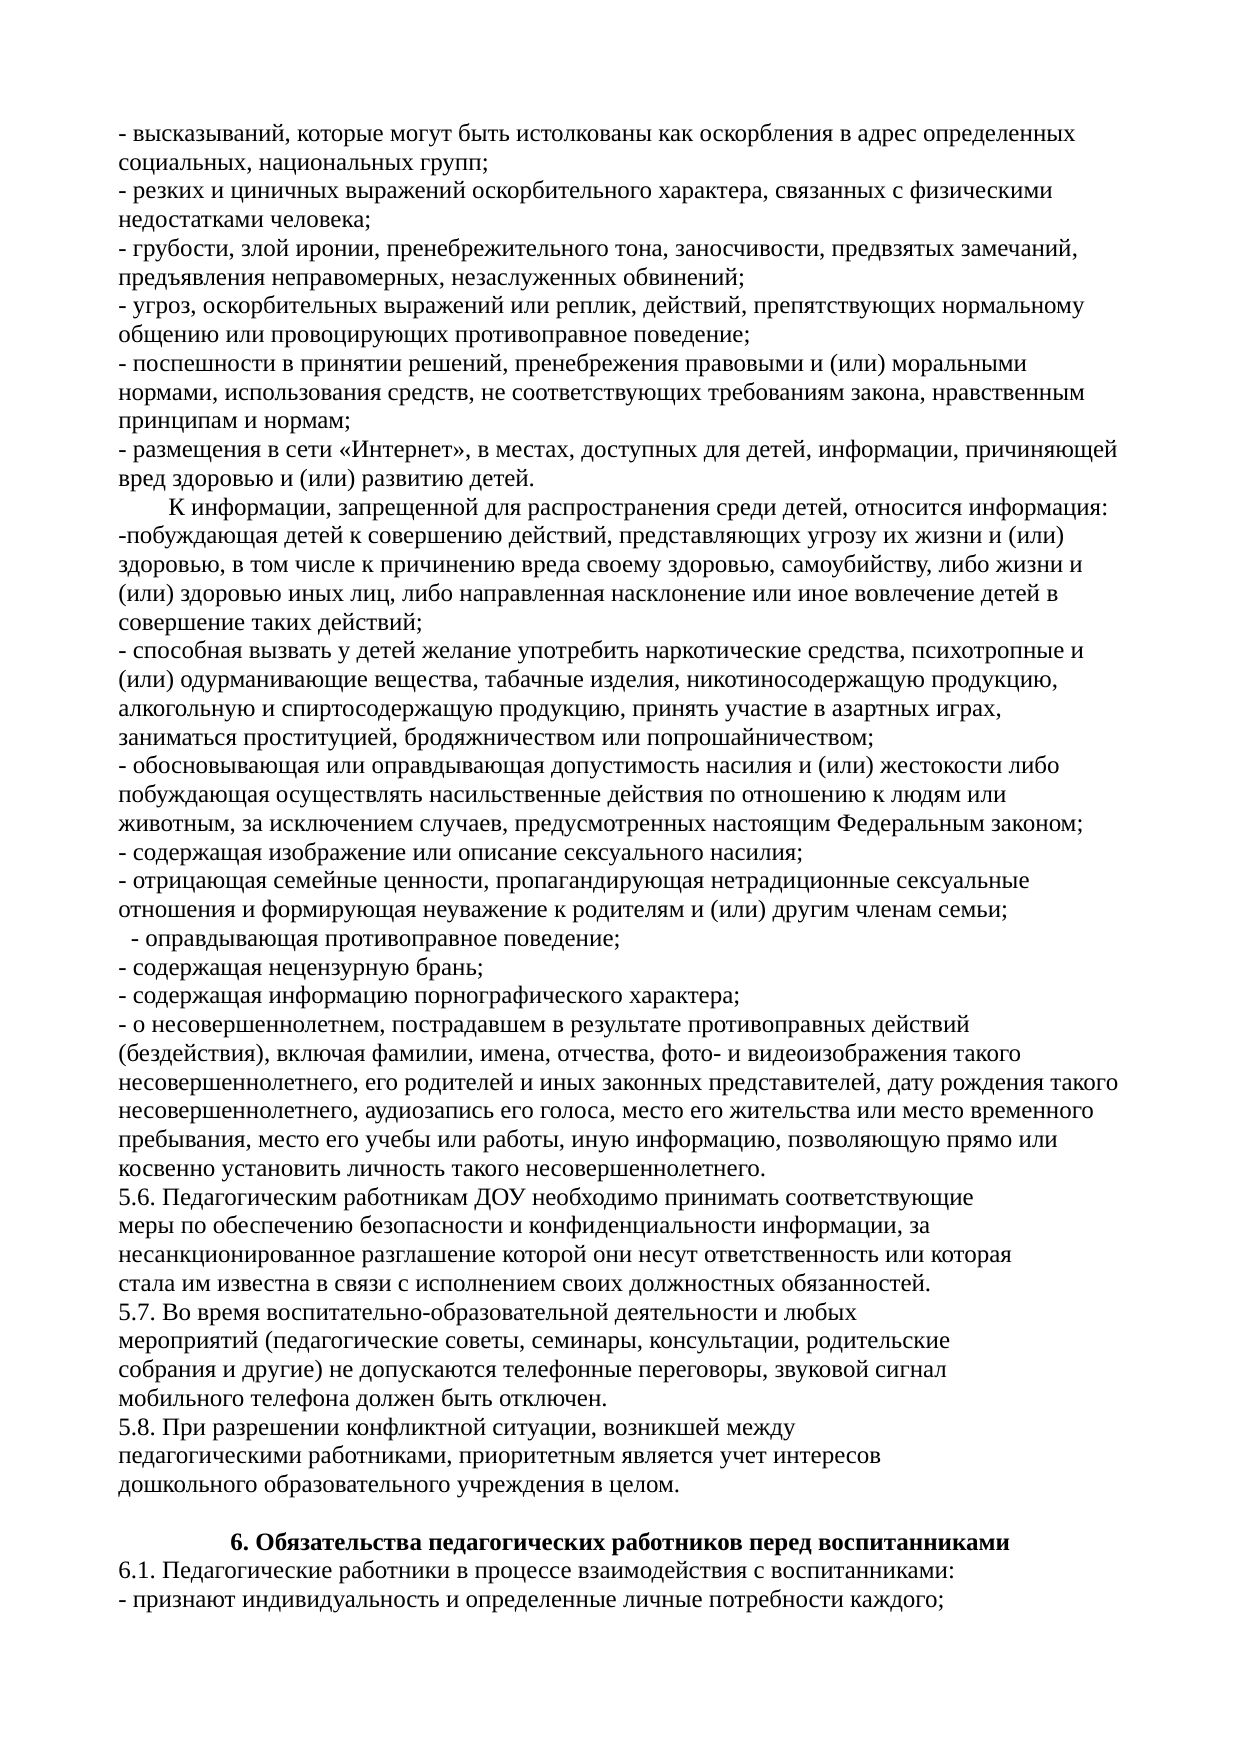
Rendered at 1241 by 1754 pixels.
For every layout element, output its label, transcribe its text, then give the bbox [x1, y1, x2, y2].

text - содержащая информацию порнографического характера; [118, 981, 1122, 1009]
text 5.7. Во время воспитательно-образовательной деятельности и любых [118, 1297, 1122, 1326]
text 6.1. Педагогические работники в процессе взаимодействия с воспитанниками: [118, 1556, 1122, 1584]
text - высказываний, которые могут быть истолкованы как оскорбления в адрес определенных социальных, национальных групп; [118, 118, 1122, 176]
text - содержащая изображение или описание сексуального насилия; [118, 837, 1122, 866]
text стала им известна в связи с исполнением своих должностных обязанностей. [118, 1268, 1122, 1297]
text дошкольного образовательного учреждения в целом. [118, 1469, 1122, 1498]
text - резких и циничных выражений оскорбительного характера, связанных с физическими недостатками человека; [118, 176, 1122, 233]
text - обосновывающая или оправдывающая допустимость насилия и (или) жестокости либо побуждающая осуществлять насильственные действия по отношению к людям или животным, за исключением случаев, предусмотренных настоящим Федеральным законом; [118, 751, 1122, 837]
text несанкционированное разглашение которой они несут ответственность или которая [118, 1239, 1122, 1268]
text - признают индивидуальность и определенные личные потребности каждого; [118, 1584, 1122, 1613]
text - поспешности в принятии решений, пренебрежения правовыми и (или) моральными нормами, использования средств, не соответствующих требованиям закона, нравственным принципам и нормам; [118, 348, 1122, 434]
text 6. Обязательства педагогических работников перед воспитанниками [118, 1527, 1122, 1556]
text -побуждающая детей к совершению действий, представляющих угрозу их жизни и (или) здоровью, в том числе к причинению вреда своему здоровью, самоубийству, либо жизни и (или) здоровью иных лиц, либо направленная насклонение или иное вовлечение детей в совершение таких действий; [118, 521, 1122, 636]
text - отрицающая семейные ценности, пропагандирующая нетрадиционные сексуальные отношения и формирующая неуважение к родителям и (или) другим членам семьи; [118, 866, 1122, 923]
text мобильного телефона должен быть отключен. [118, 1383, 1122, 1412]
text - угроз, оскорбительных выражений или реплик, действий, препятствующих нормальному общению или провоцирующих противоправное поведение; [118, 291, 1122, 348]
text - оправдывающая противоправное поведение; [118, 923, 1122, 952]
text 5.8. При разрешении конфликтной ситуации, возникшей между [118, 1412, 1122, 1441]
text меры по обеспечению безопасности и конфиденциальности информации, за [118, 1211, 1122, 1239]
text - содержащая нецензурную брань; [118, 952, 1122, 981]
text собрания и другие) не допускаются телефонные переговоры, звуковой сигнал [118, 1354, 1122, 1383]
text - размещения в сети «Интернет», в местах, доступных для детей, информации, причиняющей вред здоровью и (или) развитию детей. [118, 434, 1122, 492]
text - способная вызвать у детей желание употребить наркотические средства, психотропные и (или) одурманивающие вещества, табачные изделия, никотиносодержащую продукцию, алкогольную и спиртосодержащую продукцию, принять участие в азартных играх, заниматься проституцией, бродяжничеством или попрошайничеством; [118, 636, 1122, 751]
text - грубости, злой иронии, пренебрежительного тона, заносчивости, предвзятых замечаний, предъявления неправомерных, незаслуженных обвинений; [118, 233, 1122, 291]
text педагогическими работниками, приоритетным является учет интересов [118, 1441, 1122, 1469]
text - о несовершеннолетнем, пострадавшем в результате противоправных действий (бездействия), включая фамилии, имена, отчества, фото- и видеоизображения такого несовершеннолетнего, его родителей и иных законных представителей, дату рождения такого несовершеннолетнего, аудиозапись его голоса, место его жительства или место временного пребывания, место его учебы или работы, иную информацию, позволяющую прямо или косвенно установить личность такого несовершеннолетнего. [118, 1009, 1122, 1182]
text 5.6. Педагогическим работникам ДОУ необходимо принимать соответствующие [118, 1182, 1122, 1211]
text мероприятий (педагогические советы, семинары, консультации, родительские [118, 1326, 1122, 1354]
text К информации, запрещенной для распространения среди детей, относится информация: [118, 492, 1122, 521]
